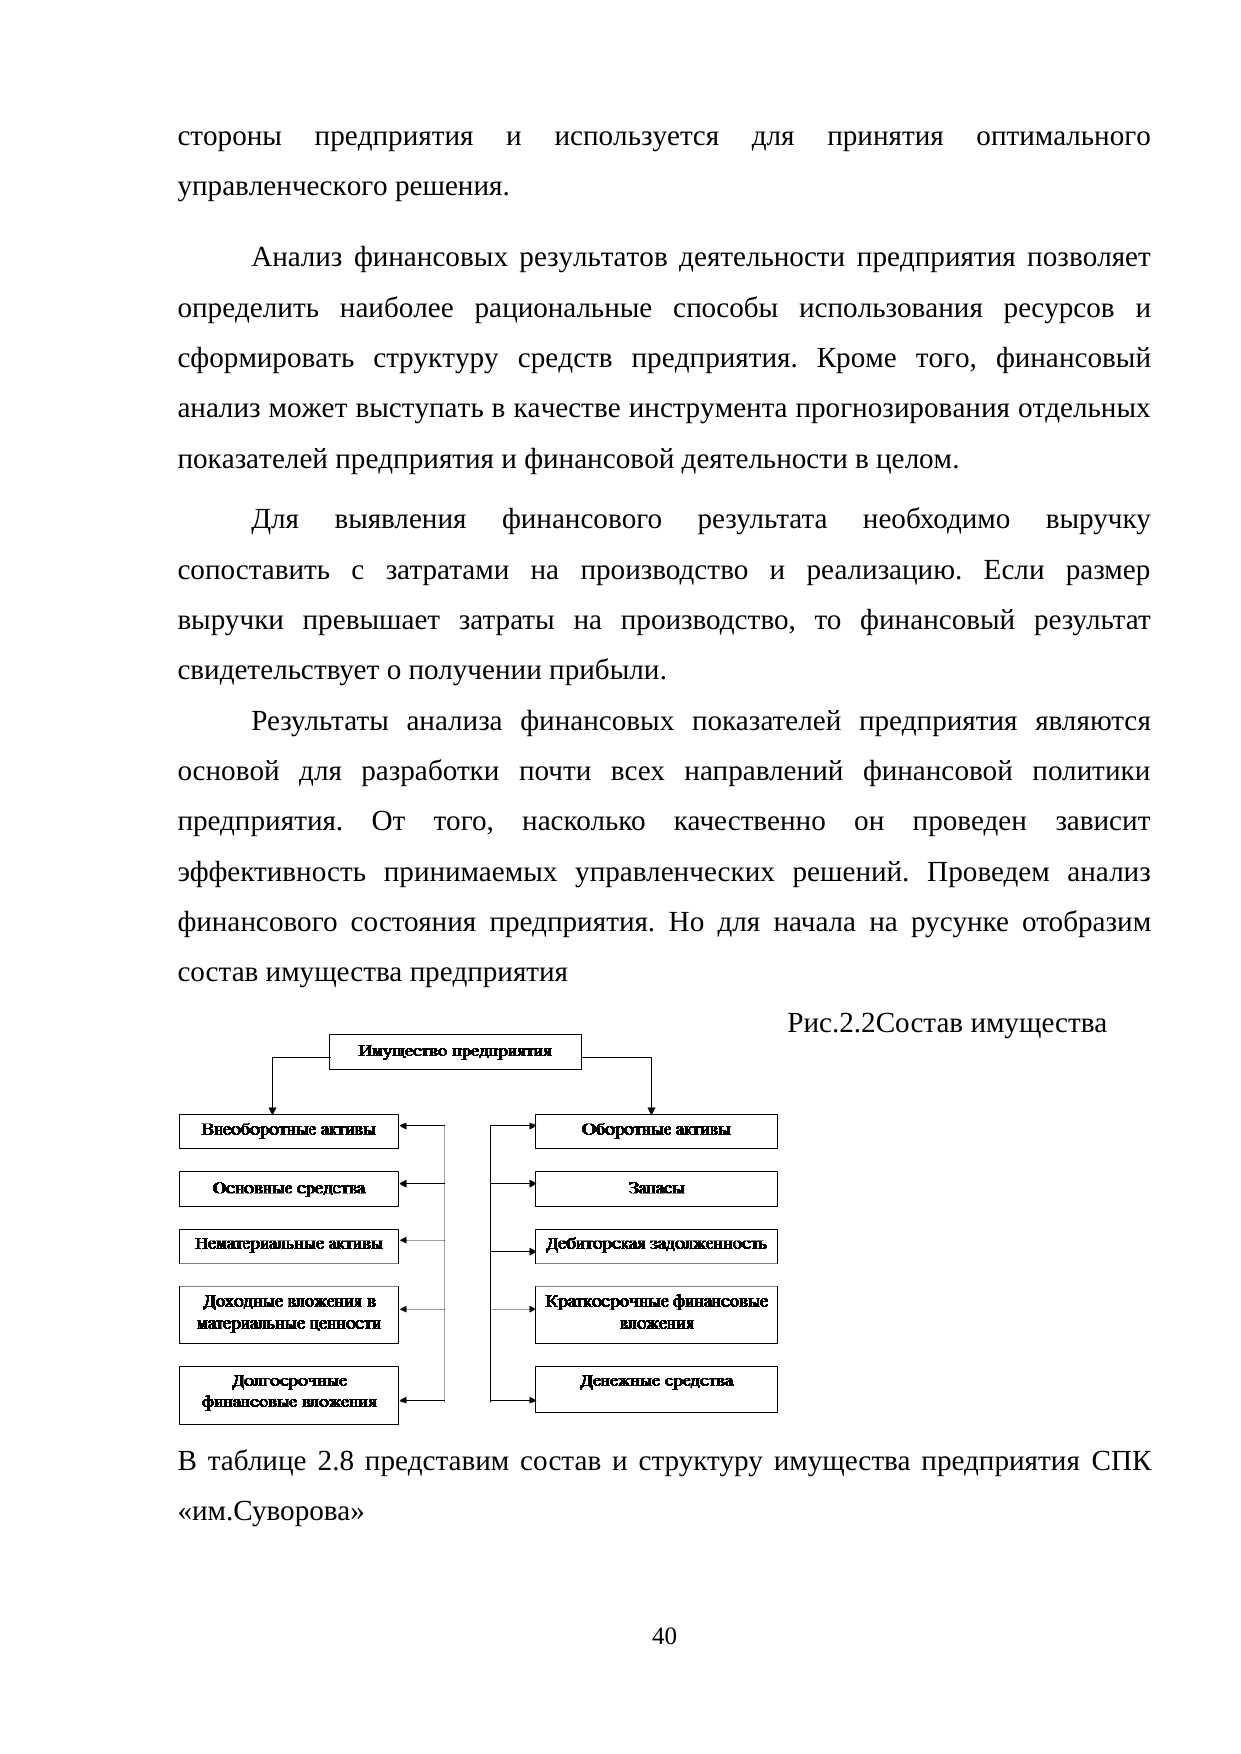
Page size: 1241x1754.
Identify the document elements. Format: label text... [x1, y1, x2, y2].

text Для выявления финансового результата необходимо выручку сопоставить с затратами на производство и реализацию. Если размер выручки превышает затраты на производство, то финансовый результат свидетельствует о получении прибыли. [177, 502, 1152, 686]
text Результаты анализа финансовых показателей предприятия являются основой для разработки почти всех направлений финансовой политики предприятия. От того, насколько качественно он проведен зависит эффективность принимаемых управленческих решений. Проведем анализ финансового состояния предприятия. Но для начала на русунке отобразим состав имущества предприятия [177, 703, 1152, 988]
text В таблице 2.8 представим состав и структуру имущества предприятия СПК «им.Суворова» [177, 1443, 1152, 1527]
text Анализ финансовых результатов деятельности предприятия позволяет определить наиболее рациональные способы использования ресурсов и сформировать структуру средств предприятия. Кроме того, финансовый анализ может выступать в качестве инструмента прогнозирования отдельных показателей предприятия и финансовой деятельности в целом. [177, 239, 1152, 474]
text стороны предприятия и используется для принятия оптимального управленческого решения. [177, 118, 1152, 202]
text Рис.2.2Состав имущества [177, 1005, 1152, 1426]
